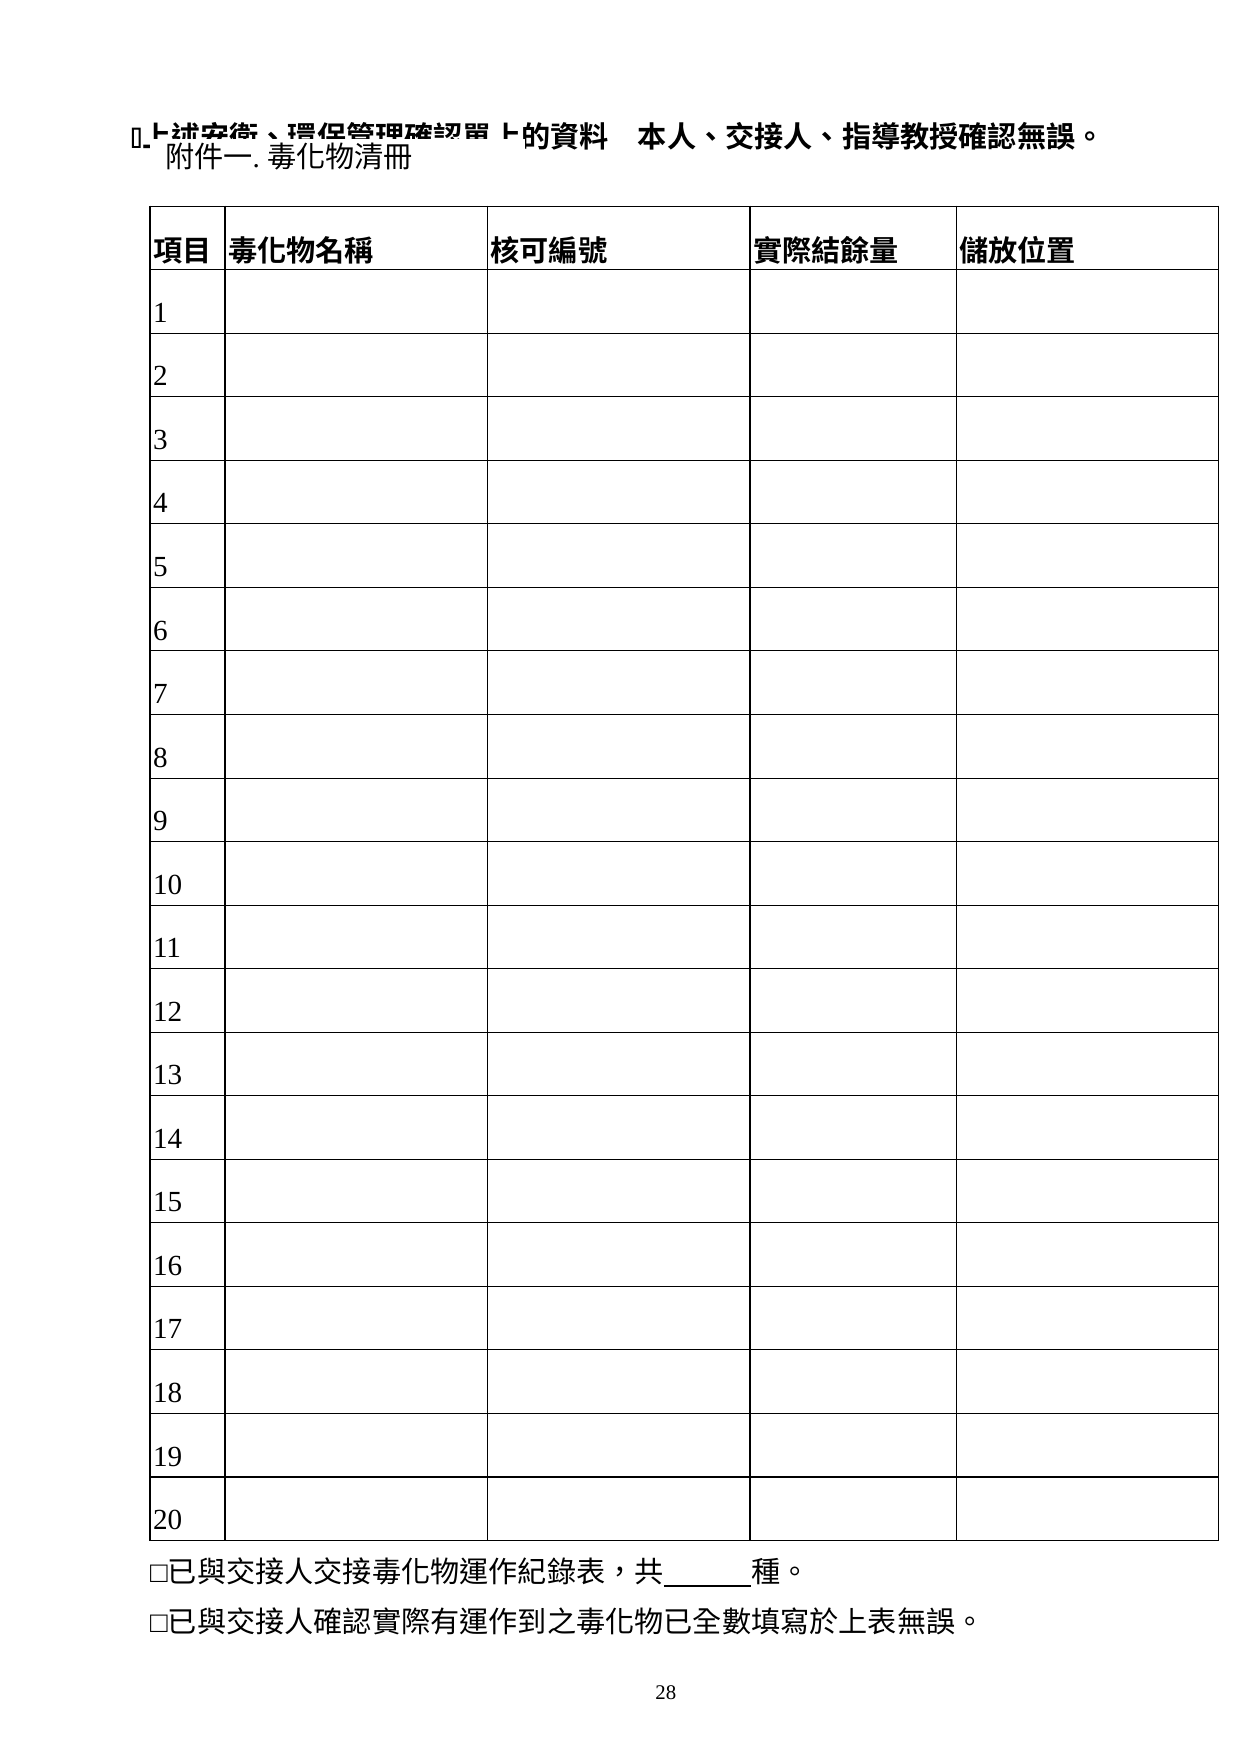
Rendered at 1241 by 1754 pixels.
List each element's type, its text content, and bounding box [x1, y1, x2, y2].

table_cell [957, 588, 1218, 650]
table_cell [751, 1414, 956, 1476]
table_cell [957, 779, 1218, 841]
table_cell [751, 1287, 956, 1349]
table_cell [751, 651, 956, 714]
table_cell [957, 842, 1218, 904]
table_cell [751, 1096, 956, 1159]
table_cell [488, 270, 749, 333]
table_cell [488, 651, 749, 714]
table_cell [957, 906, 1218, 968]
table_cell [751, 270, 956, 333]
table_cell [957, 1287, 1218, 1349]
table_header 項目 [151, 207, 224, 269]
table_cell [957, 715, 1218, 777]
table_cell [488, 524, 749, 587]
table_cell [226, 1350, 487, 1413]
table_cell [226, 461, 487, 523]
table_cell 5 [151, 524, 224, 587]
table_cell [957, 1414, 1218, 1476]
table_cell 1 [151, 270, 224, 333]
table_cell 11 [151, 906, 224, 968]
table_cell [957, 461, 1218, 523]
table_cell 15 [151, 1160, 224, 1222]
table_cell [226, 906, 487, 968]
table_cell [957, 397, 1218, 460]
table_cell 14 [151, 1096, 224, 1159]
table_cell [957, 524, 1218, 587]
table_cell [488, 906, 749, 968]
table_cell [226, 397, 487, 460]
table_cell 17 [151, 1287, 224, 1349]
table_cell 8 [151, 715, 224, 777]
table_cell [957, 969, 1218, 1032]
table_cell [488, 1160, 749, 1222]
table_cell [226, 842, 487, 904]
table_cell [226, 524, 487, 587]
table_cell [488, 461, 749, 523]
table_cell [488, 779, 749, 841]
table_cell [488, 397, 749, 460]
table_cell [488, 1223, 749, 1286]
table_cell [751, 334, 956, 396]
table_cell 18 [151, 1350, 224, 1413]
table_cell [957, 1096, 1218, 1159]
table_cell [488, 715, 749, 777]
table_cell [488, 1478, 749, 1540]
table_cell [751, 779, 956, 841]
table_cell [488, 1350, 749, 1413]
table_cell [488, 334, 749, 396]
table_cell [488, 588, 749, 650]
table_cell [957, 1033, 1218, 1095]
table_cell [751, 715, 956, 777]
table_cell [957, 270, 1218, 333]
table_cell [751, 842, 956, 904]
table_cell [751, 588, 956, 650]
table_cell 2 [151, 334, 224, 396]
table_cell 4 [151, 461, 224, 523]
table_cell [957, 1350, 1218, 1413]
table_cell [488, 1414, 749, 1476]
table_cell 6 [151, 588, 224, 650]
table_cell [957, 334, 1218, 396]
table_cell 13 [151, 1033, 224, 1095]
text □已與交接人交接毒化物運作紀錄表，共 種。 [150, 1541, 1181, 1591]
table_cell 7 [151, 651, 224, 714]
table_cell 20 [151, 1478, 224, 1540]
table_cell [488, 969, 749, 1032]
table_header 儲放位置 [957, 207, 1218, 269]
table_cell [226, 779, 487, 841]
table_cell [226, 270, 487, 333]
table_cell [226, 1414, 487, 1476]
table_cell [226, 715, 487, 777]
table_cell [226, 969, 487, 1032]
table_cell [226, 334, 487, 396]
table_cell [957, 651, 1218, 714]
table_cell [751, 1223, 956, 1286]
table_cell [488, 842, 749, 904]
table_cell 12 [151, 969, 224, 1032]
table_cell 3 [151, 397, 224, 460]
text 上述安衛、環保管理確認單上的資料 本人、交接人、指導教授確認無誤。 [131, 93, 1181, 156]
table_cell [751, 1350, 956, 1413]
table_cell [957, 1160, 1218, 1222]
table_cell [226, 1287, 487, 1349]
table_cell 10 [151, 842, 224, 904]
table_cell [751, 1033, 956, 1095]
table_cell [226, 1096, 487, 1159]
table_cell 9 [151, 779, 224, 841]
table_cell 16 [151, 1223, 224, 1286]
table_header 毒化物名稱 [226, 207, 487, 269]
table_cell [488, 1287, 749, 1349]
table_cell [751, 524, 956, 587]
table_header 實際結餘量 [751, 207, 956, 269]
table_cell [226, 1160, 487, 1222]
table_cell [226, 1033, 487, 1095]
table_cell [226, 651, 487, 714]
table_cell [226, 1223, 487, 1286]
table_cell [751, 1478, 956, 1540]
table_cell [488, 1033, 749, 1095]
table_cell [751, 461, 956, 523]
table_cell [226, 1478, 487, 1540]
table_cell [957, 1478, 1218, 1540]
text □已與交接人確認實際有運作到之毒化物已全數填寫於上表無誤。 [150, 1591, 1181, 1641]
table_cell [751, 1160, 956, 1222]
text 附件一. 毒化物清冊 [165, 147, 510, 172]
table_cell [957, 1223, 1218, 1286]
table_cell [751, 906, 956, 968]
table_header 核可編號 [488, 207, 749, 269]
table_cell 19 [151, 1414, 224, 1476]
table_cell [751, 969, 956, 1032]
table_cell [488, 1096, 749, 1159]
table_cell [226, 588, 487, 650]
table_cell [751, 397, 956, 460]
